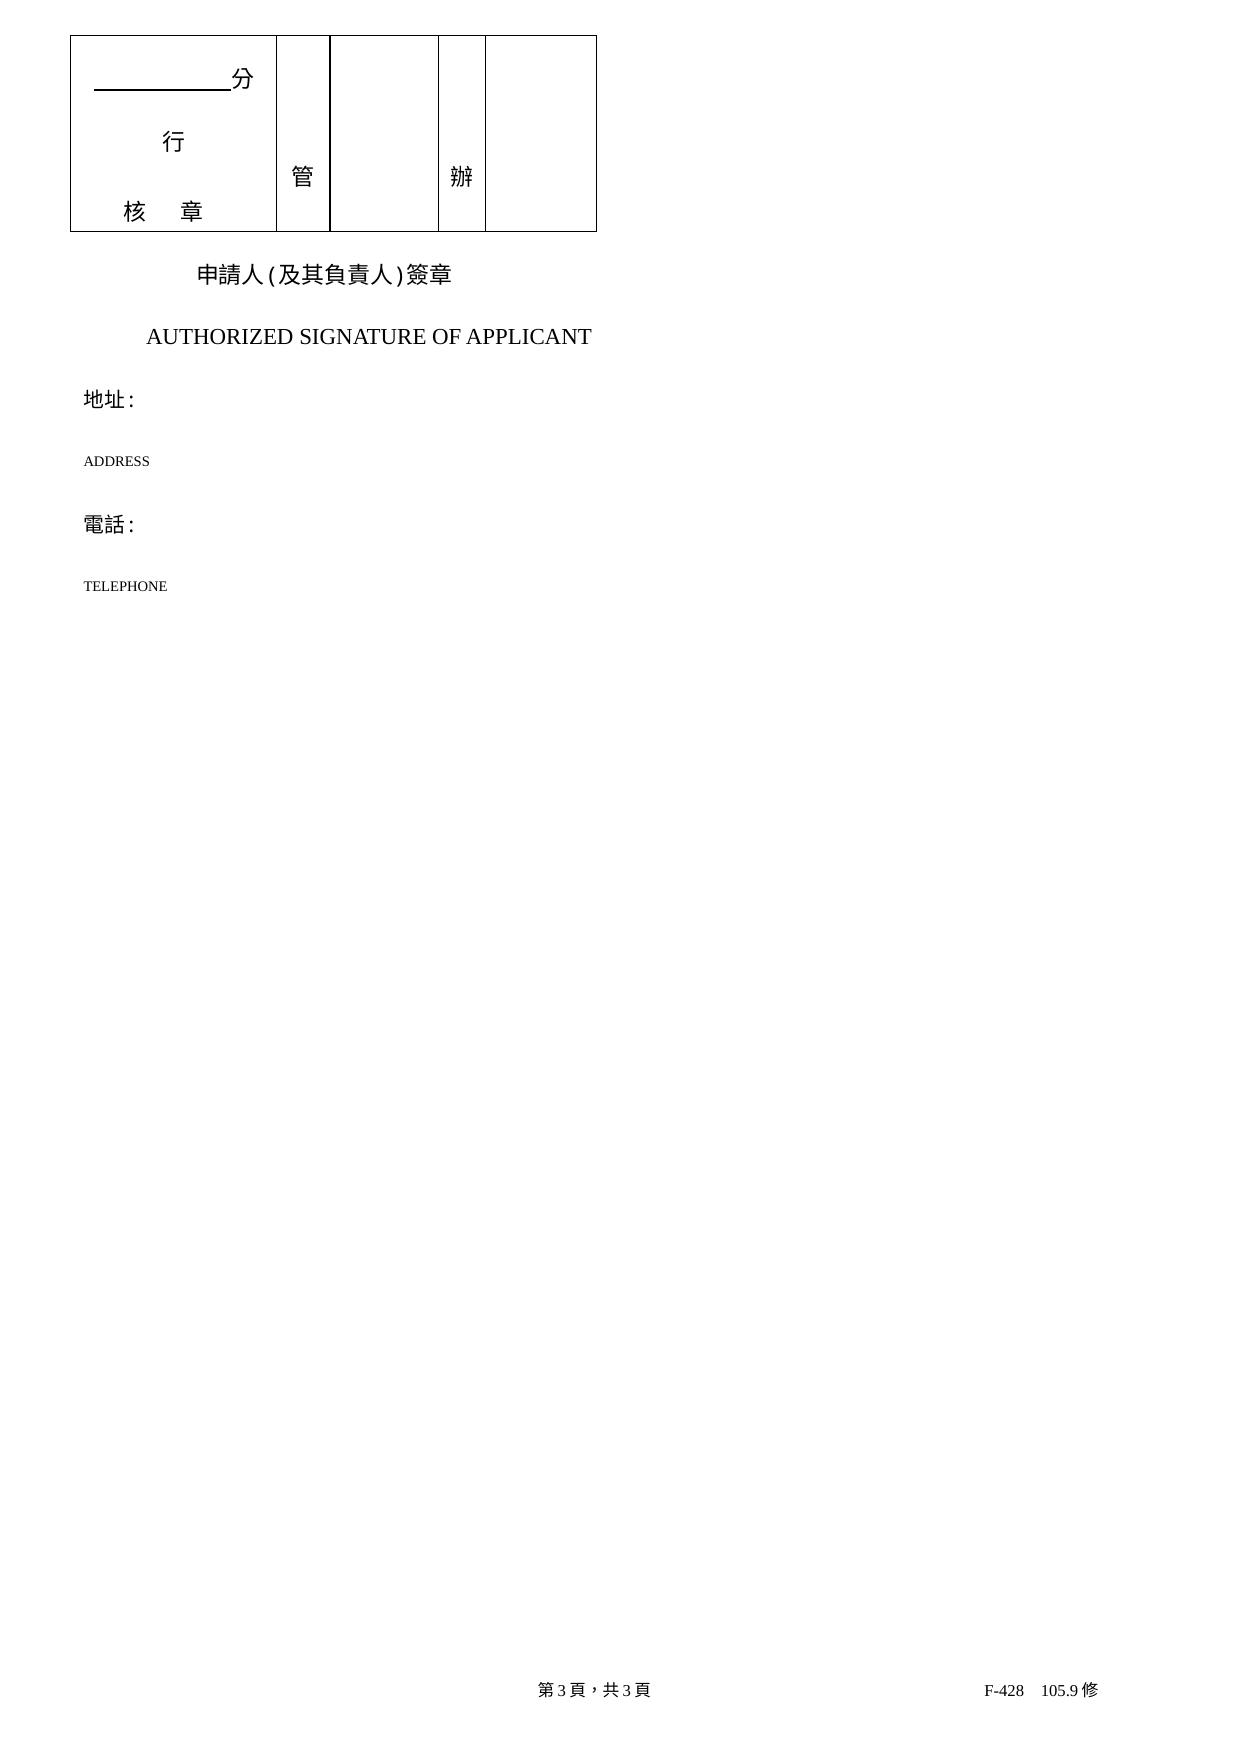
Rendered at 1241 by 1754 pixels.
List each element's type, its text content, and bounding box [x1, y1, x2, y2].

table_header 管 [277, 36, 329, 231]
table_header 分行 核 章 [71, 36, 276, 231]
text ADDRESS [83, 419, 1169, 482]
table_header [486, 36, 596, 231]
table_header [331, 36, 438, 231]
text AUTHORIZED SIGNATURE OF APPLICANT [146, 294, 1169, 357]
text 電話: [83, 482, 1169, 544]
text 申請人(及其負責人)簽章 [196, 232, 1169, 294]
table_header 辦 [439, 36, 485, 231]
text TELEPHONE [83, 544, 1169, 607]
text 地址: [83, 357, 1169, 419]
